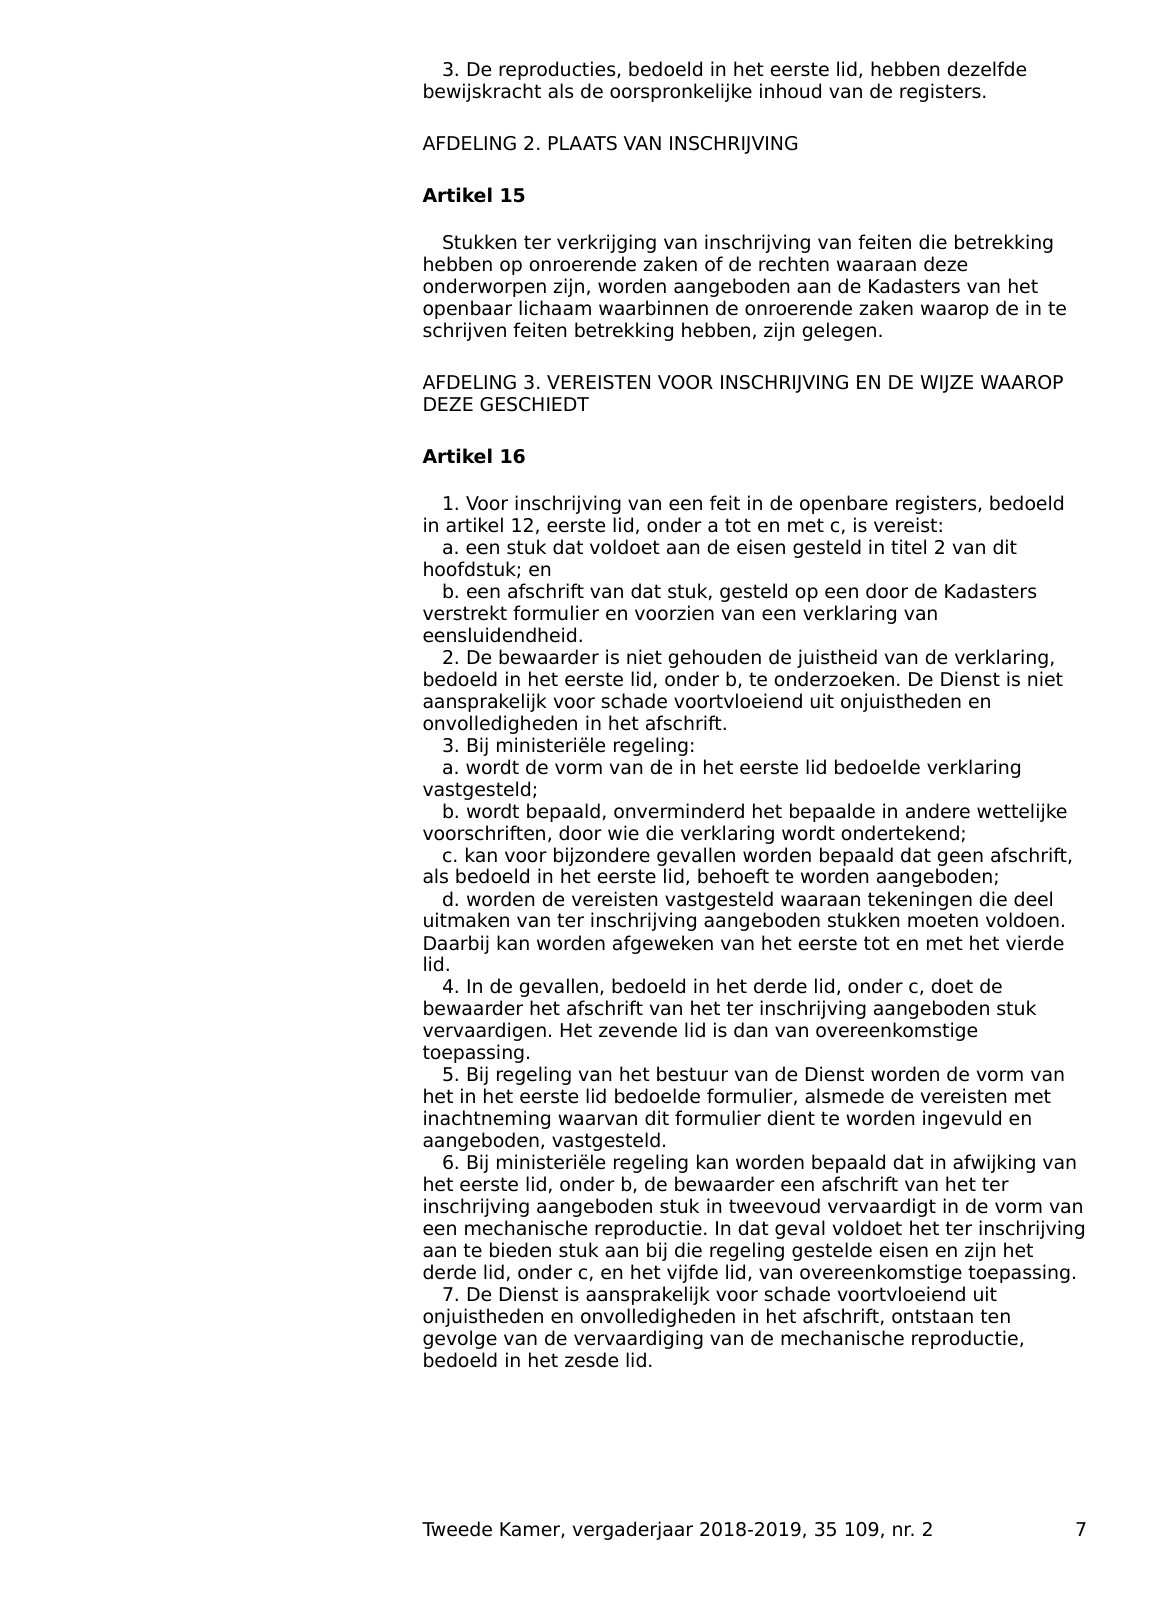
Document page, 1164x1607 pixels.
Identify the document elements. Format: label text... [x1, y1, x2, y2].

text 7. De Dienst is aansprakelijk voor schade voortvloeiend uit onjuistheden en onvolledigheden in het afschrift, ontstaan ten gevolge van de vervaardiging van de mechanische reproductie, bedoeld in het zesde lid. [422, 1284, 1087, 1372]
text 2. De bewaarder is niet gehouden de juistheid van de verklaring, bedoeld in het eerste lid, onder b, te onderzoeken. De Dienst is niet aansprakelijk voor schade voortvloeiend uit onjuistheden en onvolledigheden in het afschrift. [422, 647, 1087, 734]
text a. een stuk dat voldoet aan de eisen gesteld in titel 2 van dit hoofdstuk; en [422, 537, 1087, 581]
text 3. De reproducties, bedoeld in het eerste lid, hebben dezelfde bewijskracht als de oorspronkelijke inhoud van de registers. [422, 59, 1087, 103]
text 5. Bij regeling van het bestuur van de Dienst worden de vorm van het in het eerste lid bedoelde formulier, alsmede de vereisten met inachtneming waarvan dit formulier dient te worden ingevuld en aangeboden, vastgesteld. [422, 1064, 1087, 1152]
subtitle AFDELING 3. VEREISTEN VOOR INSCHRIJVING EN DE WIJZE WAAROP DEZE GESCHIEDT [422, 372, 1087, 416]
text 1. Voor inschrijving van een feit in de openbare registers, bedoeld in artikel 12, eerste lid, onder a tot en met c, is vereist: [422, 493, 1087, 537]
subtitle AFDELING 2. PLAATS VAN INSCHRIJVING [422, 133, 1087, 155]
text 4. In de gevallen, bedoeld in het derde lid, onder c, doet de bewaarder het afschrift van het ter inschrijving aangeboden stuk vervaardigen. Het zevende lid is dan van overeenkomstige toepassing. [422, 976, 1087, 1064]
subtitle Artikel 15 [422, 185, 1087, 207]
text Stukken ter verkrijging van inschrijving van feiten die betrekking hebben op onroerende zaken of de rechten waaraan deze onderworpen zijn, worden aangeboden aan de Kadasters van het openbaar lichaam waarbinnen de onroerende zaken waarop de in te schrijven feiten betrekking hebben, zijn gelegen. [422, 232, 1087, 342]
text a. wordt de vorm van de in het eerste lid bedoelde verklaring vastgesteld; [422, 757, 1087, 801]
text 3. Bij ministeriële regeling: [422, 734, 1087, 757]
text d. worden de vereisten vastgesteld waaraan tekeningen die deel uitmaken van ter inschrijving aangeboden stukken moeten voldoen. Daarbij kan worden afgeweken van het eerste tot en met het vierde lid. [422, 888, 1087, 976]
text 6. Bij ministeriële regeling kan worden bepaald dat in afwijking van het eerste lid, onder b, de bewaarder een afschrift van het ter inschrijving aangeboden stuk in tweevoud vervaardigt in de vorm van een mechanische reproductie. In dat geval voldoet het ter inschrijving aan te bieden stuk aan bij die regeling gestelde eisen en zijn het derde lid, onder c, en het vijfde lid, van overeenkomstige toepassing. [422, 1152, 1087, 1284]
subtitle Artikel 16 [422, 446, 1087, 468]
text c. kan voor bijzondere gevallen worden bepaald dat geen afschrift, als bedoeld in het eerste lid, behoeft te worden aangeboden; [422, 844, 1087, 888]
text b. wordt bepaald, onverminderd het bepaalde in andere wettelijke voorschriften, door wie die verklaring wordt ondertekend; [422, 801, 1087, 844]
text b. een afschrift van dat stuk, gesteld op een door de Kadasters verstrekt formulier en voorzien van een verklaring van eensluidendheid. [422, 581, 1087, 647]
